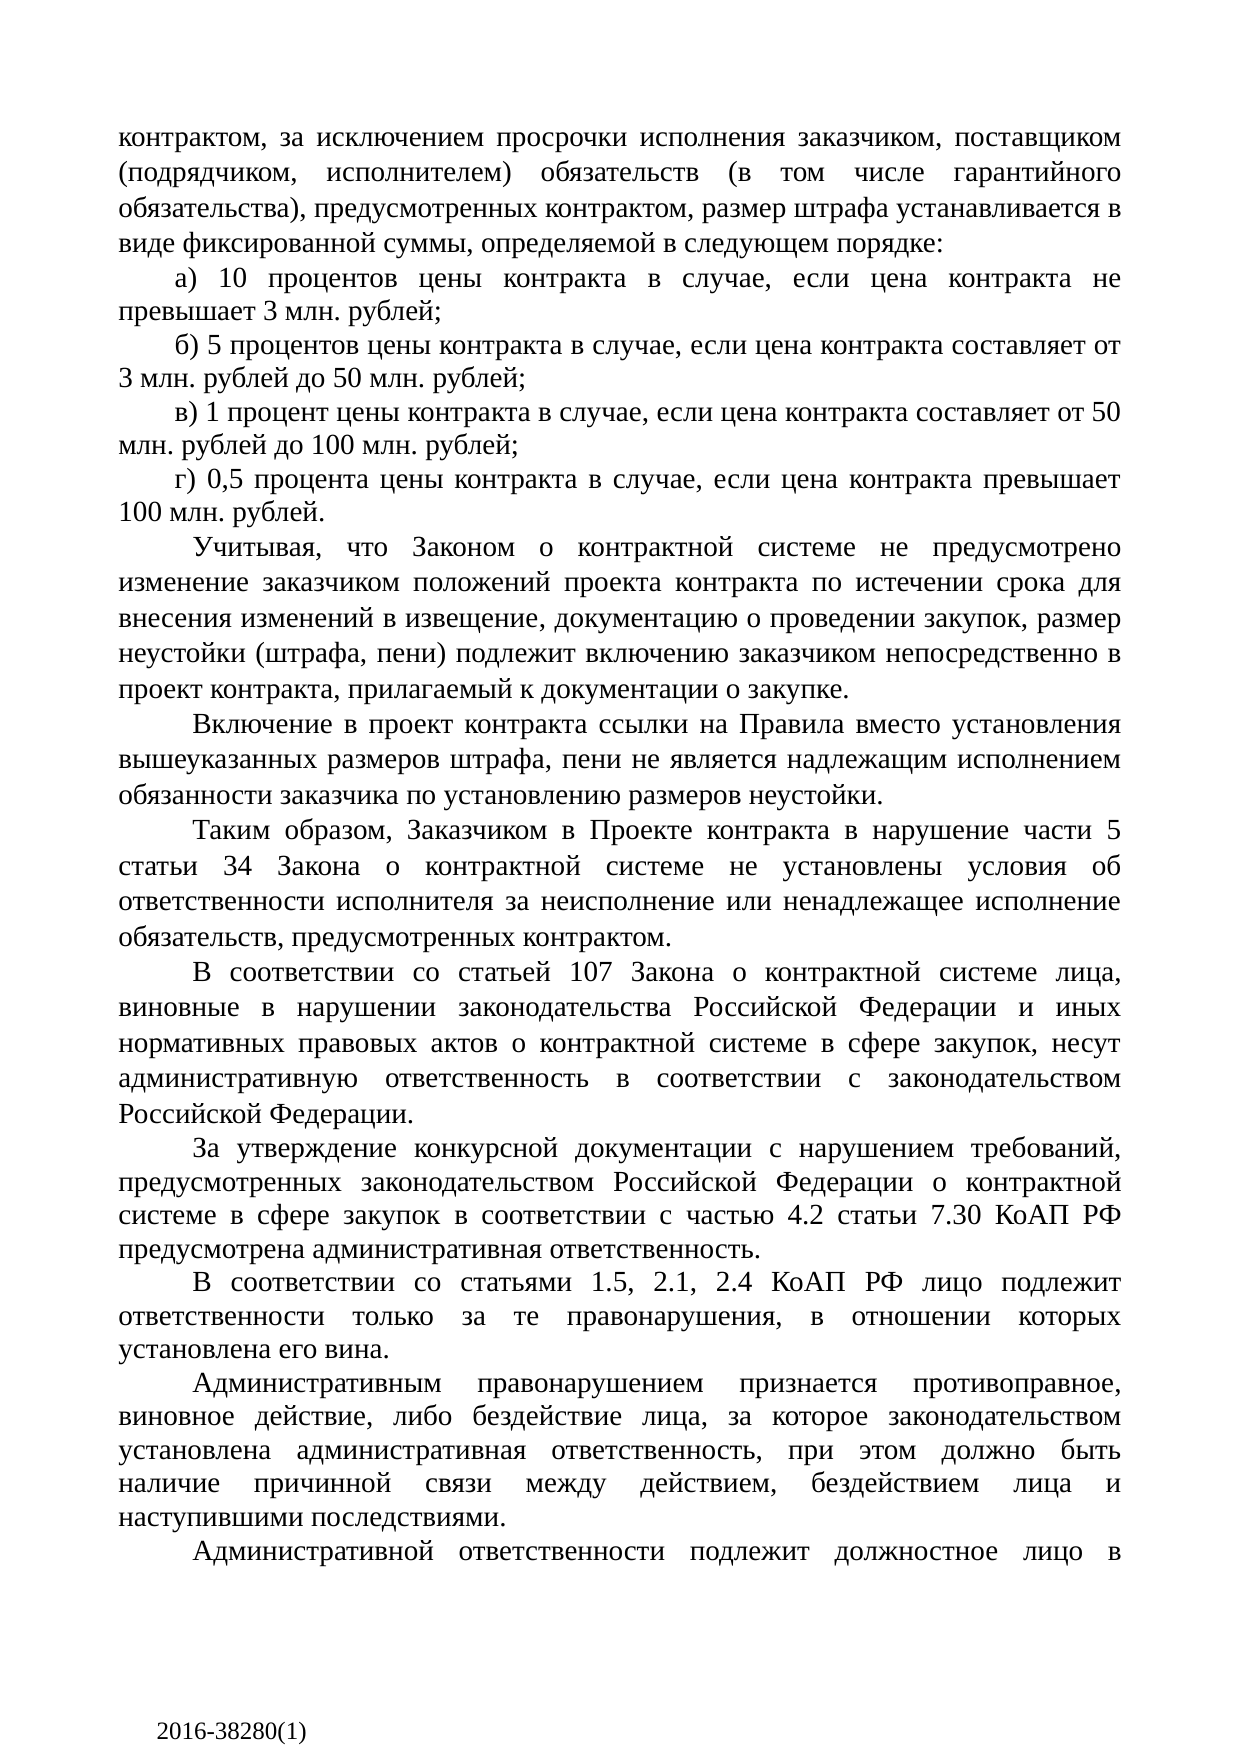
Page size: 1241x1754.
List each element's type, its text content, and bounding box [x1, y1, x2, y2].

text Таким образом, Заказчиком в Проекте контракта в нарушение части 5 статьи 34 Закона о контрактной системе не установлены условия об ответственности исполнителя за неисполнение или ненадлежащее исполнение обязательств, предусмотренных контрактом. [118, 811, 1122, 953]
text г) 0,5 процента цены контракта в случае, если цена контракта превышает 100 млн. рублей. [118, 461, 1122, 528]
text В соответствии со статьями 1.5, 2.1, 2.4 КоАП РФ лицо подлежит ответственности только за те правонарушения, в отношении которых установлена его вина. [118, 1264, 1122, 1365]
text Административной ответственности подлежит должностное лицо в [118, 1533, 1122, 1566]
text Административным правонарушением признается противоправное, виновное действие, либо бездействие лица, за которое законодательством установлена административная ответственность, при этом должно быть наличие причинной связи между действием, бездействием лица и наступившими последствиями. [118, 1365, 1122, 1533]
text б) 5 процентов цены контракта в случае, если цена контракта составляет от 3 млн. рублей до 50 млн. рублей; [118, 327, 1122, 394]
text За утверждение конкурсной документации с нарушением требований, предусмотренных законодательством Российской Федерации о контрактной системе в сфере закупок в соответствии с частью 4.2 статьи 7.30 КоАП РФ предусмотрена административная ответственность. [118, 1130, 1122, 1264]
text Учитывая, что Законом о контрактной системе не предусмотрено изменение заказчиком положений проекта контракта по истечении срока для внесения изменений в извещение, документацию о проведении закупок, размер неустойки (штрафа, пени) подлежит включению заказчиком непосредственно в проект контракта, прилагаемый к документации о закупке. [118, 528, 1122, 705]
text В соответствии со статьей 107 Закона о контрактной системе лица, виновные в нарушении законодательства Российской Федерации и иных нормативных правовых актов о контрактной системе в сфере закупок, несут административную ответственность в соответствии с законодательством Российской Федерации. [118, 953, 1122, 1130]
text а) 10 процентов цены контракта в случае, если цена контракта не превышает 3 млн. рублей; [118, 260, 1122, 327]
text в) 1 процент цены контракта в случае, если цена контракта составляет от 50 млн. рублей до 100 млн. рублей; [118, 394, 1122, 461]
text Включение в проект контракта ссылки на Правила вместо установления вышеуказанных размеров штрафа, пени не является надлежащим исполнением обязанности заказчика по установлению размеров неустойки. [118, 705, 1122, 811]
text контрактом, за исключением просрочки исполнения заказчиком, поставщиком (подрядчиком, исполнителем) обязательств (в том числе гарантийного обязательства), предусмотренных контрактом, размер штрафа устанавливается в виде фиксированной суммы, определяемой в следующем порядке: [118, 118, 1122, 260]
